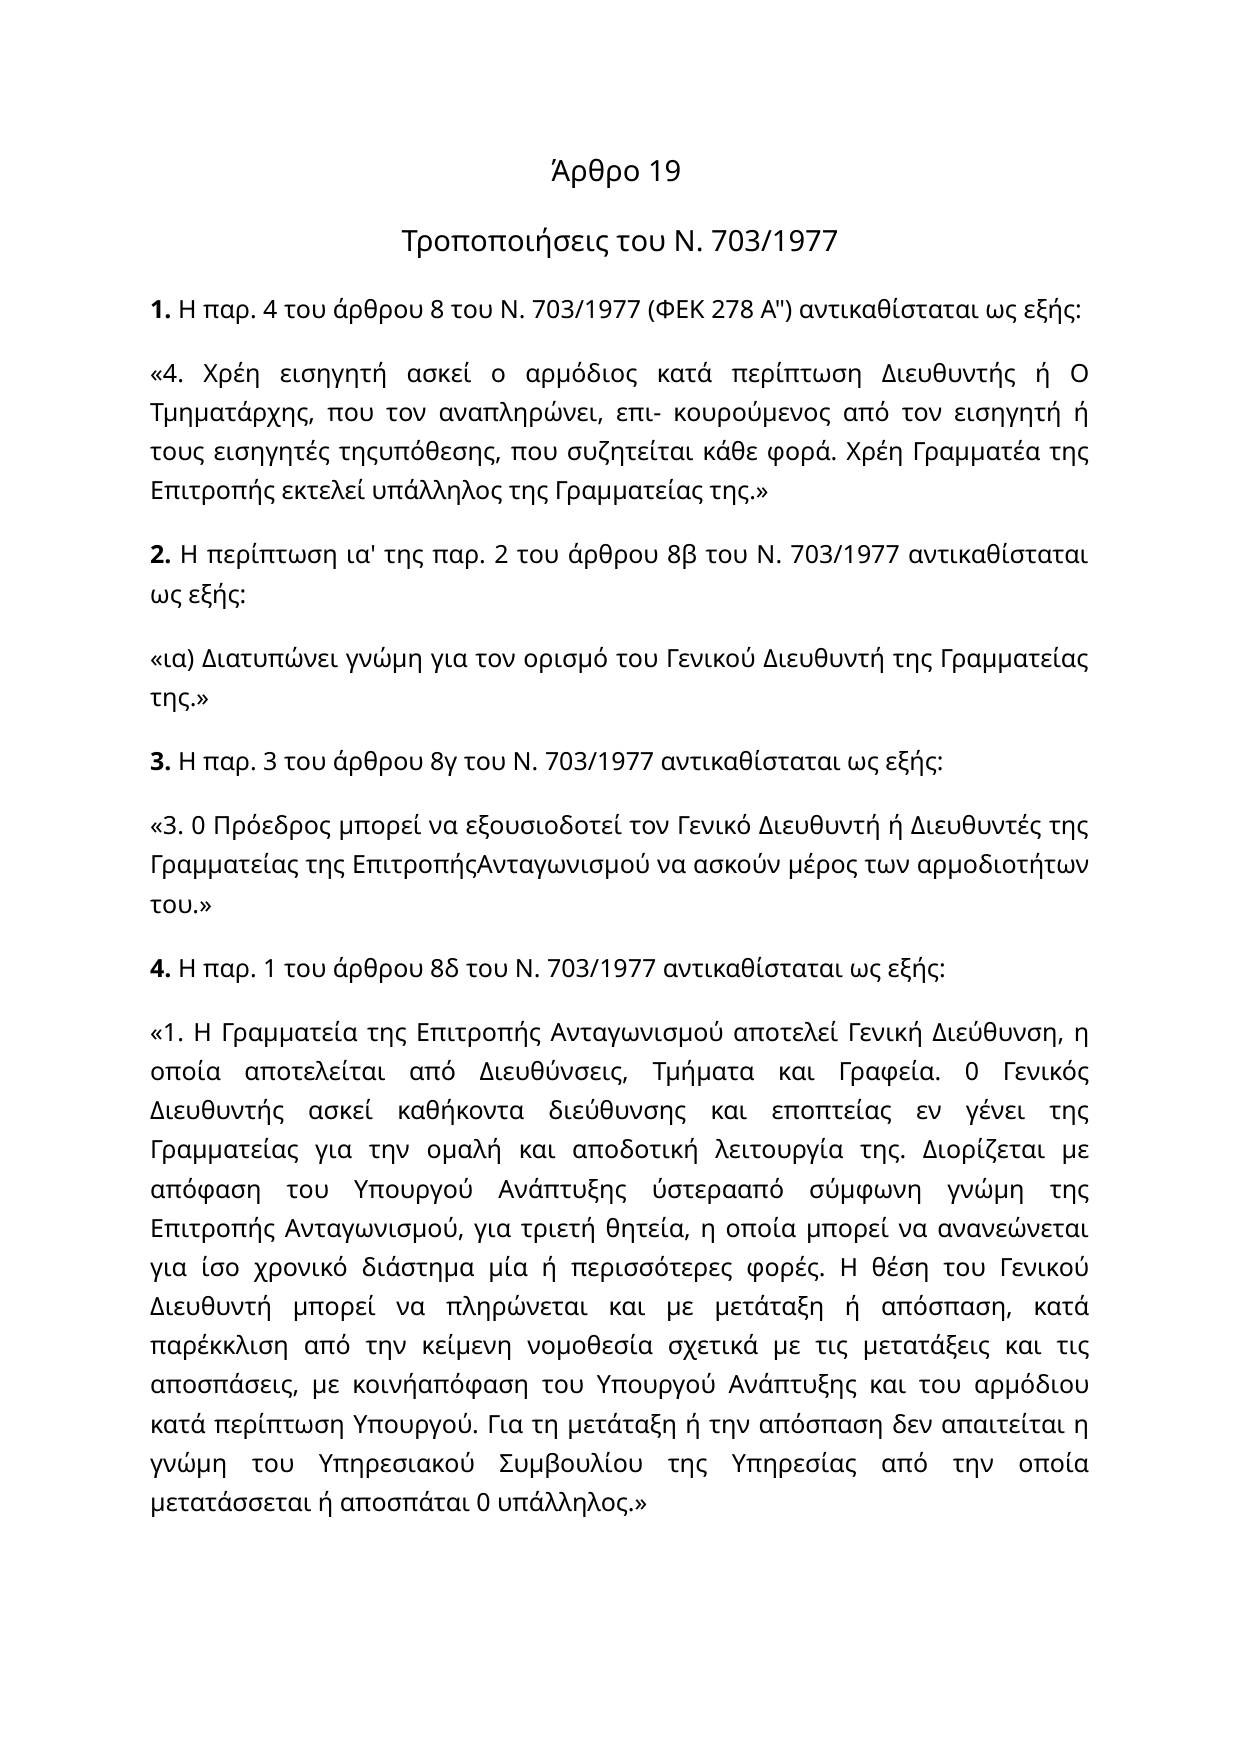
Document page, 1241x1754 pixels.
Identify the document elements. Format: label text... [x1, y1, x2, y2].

text 2. Η περίπτωση ια' της παρ. 2 του άρθρου 8β του Ν. 703/1977 αντικαθίσταται ως εξής: [150, 537, 1090, 610]
text «3. 0 Πρόεδρος μπορεί να εξουσιοδοτεί τον Γενικό Διευθυντή ή Διευθυντές της Γραμματείας της ΕπιτροπήςΑνταγωνισμού να ασκούν μέρος των αρμοδιοτήτων του.» [150, 808, 1090, 920]
subtitle Τροποποιήσεις του Ν. 703/1977 [150, 221, 1090, 260]
text «4. Χρέη εισηγητή ασκεί ο αρμόδιος κατά περίπτωση Διευθυντής ή Ο Τμηματάρχης, που τον αναπληρώνει, επι- κουρούμενος από τον εισηγητή ή τους εισηγητές τηςυπόθεσης, που συζητείται κάθε φορά. Χρέη Γραμματέα της Επιτροπής εκτελεί υπάλληλος της Γραμματείας της.» [150, 355, 1090, 507]
text 3. Η παρ. 3 του άρθρου 8γ του Ν. 703/1977 αντικαθίσταται ως εξής: [150, 744, 1090, 778]
text 1. H παρ. 4 του άρθρου 8 του Ν. 703/1977 (ΦΕΚ 278 Α") αντικαθίσταται ως εξής: [150, 291, 1090, 325]
text «ια) Διατυπώνει γνώμη για τον ορισμό του Γενικού Διευθυντή της Γραμματείας της.» [150, 640, 1090, 714]
text «1. Η Γραμματεία της Επιτροπής Ανταγωνισμού αποτελεί Γενική Διεύθυνση, η οποία αποτελείται από Διευθύνσεις, Τμήματα και Γραφεία. 0 Γενικός Διευθυντής ασκεί καθήκοντα διεύθυνσης και εποπτείας εν γένει της Γραμματείας για την ομαλή και αποδοτική λειτουργία της. Διορίζεται με απόφαση του Υπουργού Ανάπτυξης ύστερααπό σύμφωνη γνώμη της Επιτροπής Ανταγωνισμού, για τριετή θητεία, η οποία μπορεί να ανανεώνεται για ίσο χρονικό διάστημα μία ή περισσότερες φορές. Η θέση του Γενικού Διευθυντή μπορεί να πληρώνεται και με μετάταξη ή απόσπαση, κατά παρέκκλιση από την κείμενη νομοθεσία σχετικά με τις μετατάξεις και τις αποσπάσεις, με κοινήαπόφαση του Υπουργού Ανάπτυξης και του αρμόδιου κατά περίπτωση Υπουργού. Για τη μετάταξη ή την απόσπαση δεν απαιτείται η γνώμη του Υπηρεσιακού Συμβουλίου της Υπηρεσίας από την οποία μετατάσσεται ή αποσπάται 0 υπάλληλος.» [150, 1014, 1090, 1519]
text 4. Η παρ. 1 του άρθρου 8δ του Ν. 703/1977 αντικαθίσταται ως εξής: [150, 950, 1090, 984]
subtitle Άρθρο 19 [150, 150, 1090, 190]
